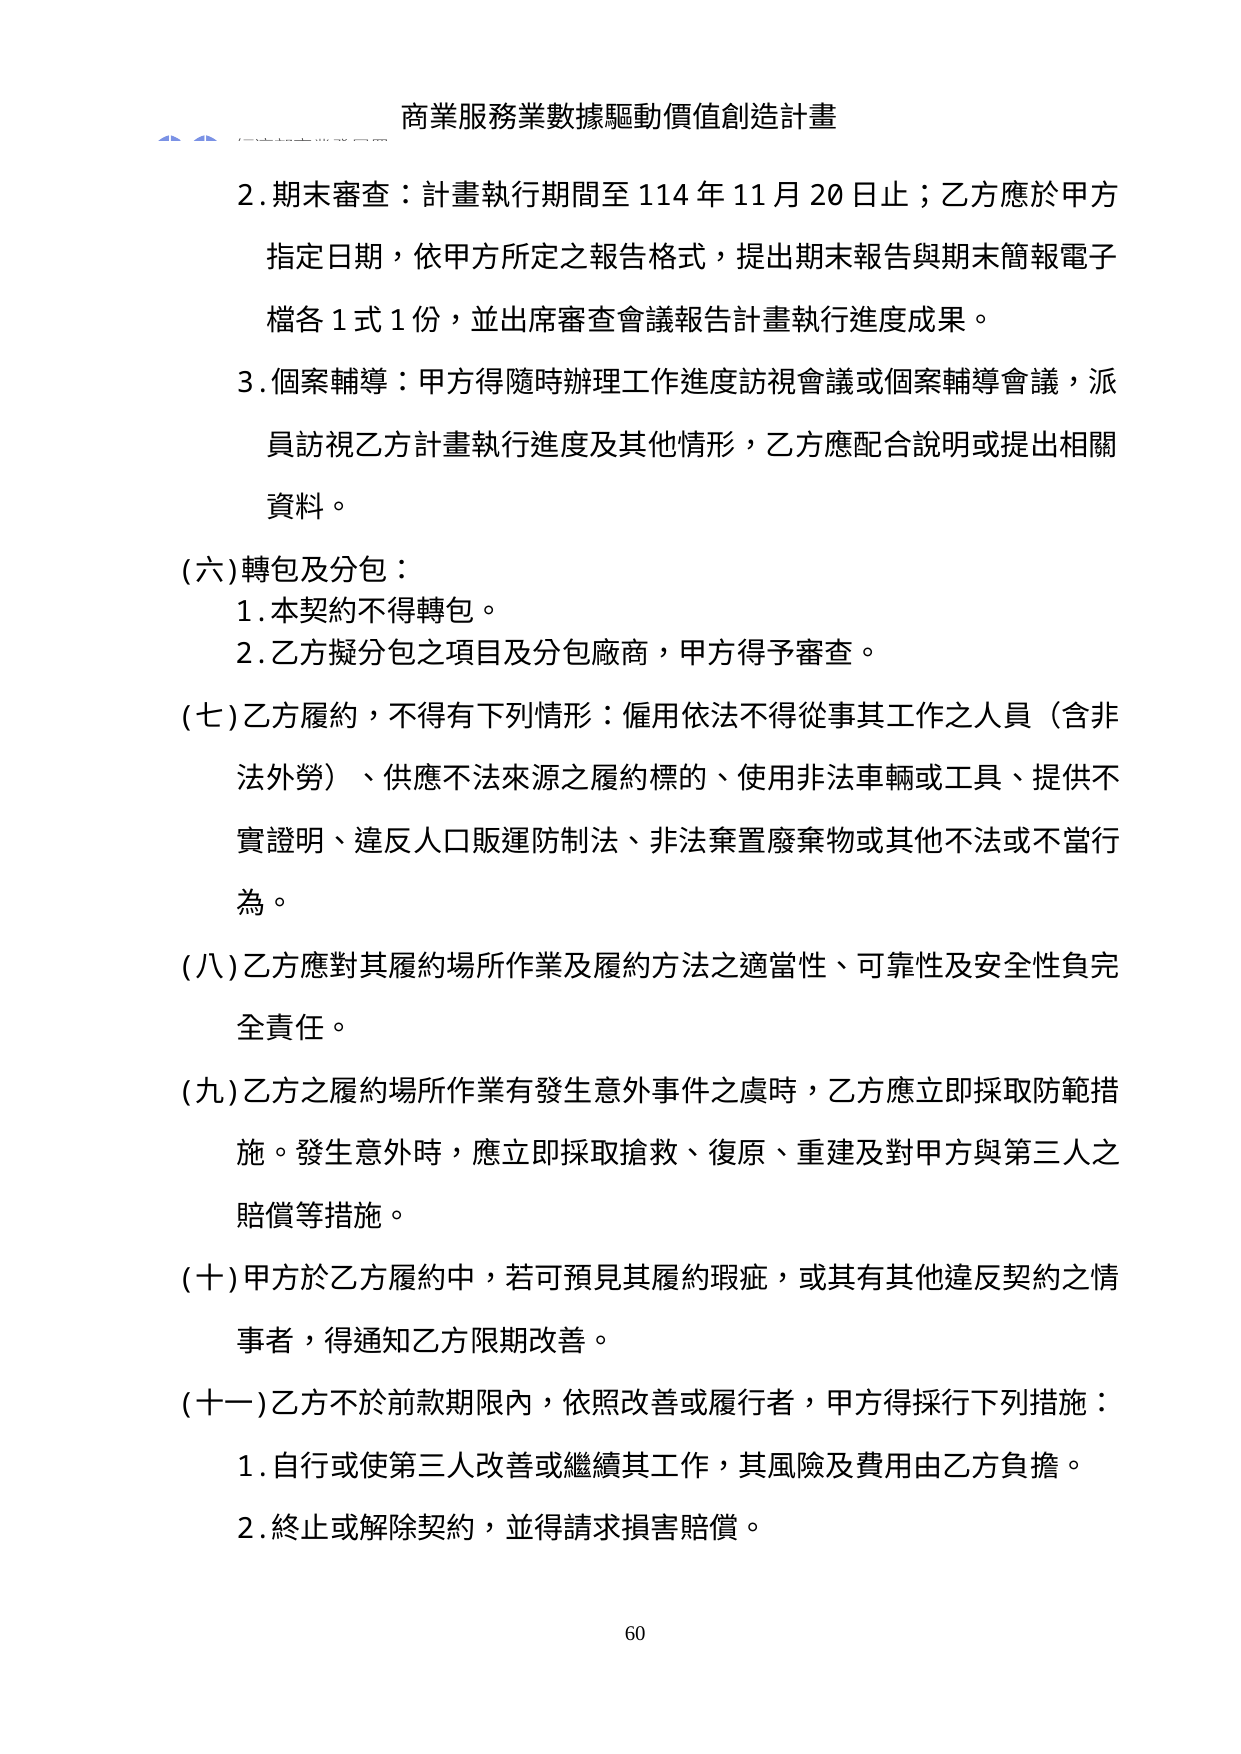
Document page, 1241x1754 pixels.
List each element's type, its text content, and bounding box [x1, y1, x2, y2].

text 1.自行或使第三人改善或繼續其工作，其風險及費用由乙方負擔。 [236, 1422, 1119, 1484]
text 2.期末審查：計畫執行期間至114年11月20日止；乙方應於甲方指定日期，依甲方所定之報告格式，提出期末報告與期末簡報電子檔各1式1份，並出席審查會議報告計畫執行進度成果。 [236, 151, 1119, 338]
text (六)轉包及分包： [177, 526, 1122, 588]
text 1.本契約不得轉包。 [235, 588, 1119, 630]
text (七)乙方履約，不得有下列情形：僱用依法不得從事其工作之人員（含非法外勞）、供應不法來源之履約標的、使用非法車輛或工具、提供不實證明、違反人口販運防制法、非法棄置廢棄物或其他不法或不當行為。 [177, 672, 1122, 922]
text (九)乙方之履約場所作業有發生意外事件之虞時，乙方應立即採取防範措施。發生意外時，應立即採取搶救、復原、重建及對甲方與第三人之賠償等措施。 [177, 1047, 1122, 1234]
text (十)甲方於乙方履約中，若可預見其履約瑕疵，或其有其他違反契約之情事者，得通知乙方限期改善。 [177, 1234, 1122, 1359]
text 3.個案輔導：甲方得隨時辦理工作進度訪視會議或個案輔導會議，派員訪視乙方計畫執行進度及其他情形，乙方應配合說明或提出相關資料。 [236, 338, 1119, 526]
text 2.終止或解除契約，並得請求損害賠償。 [236, 1484, 1119, 1547]
text (八)乙方應對其履約場所作業及履約方法之適當性、可靠性及安全性負完全責任。 [177, 922, 1122, 1047]
text (十一)乙方不於前款期限內，依照改善或履行者，甲方得採行下列措施： [177, 1359, 1122, 1422]
text 2.乙方擬分包之項目及分包廠商，甲方得予審查。 [235, 630, 1119, 672]
